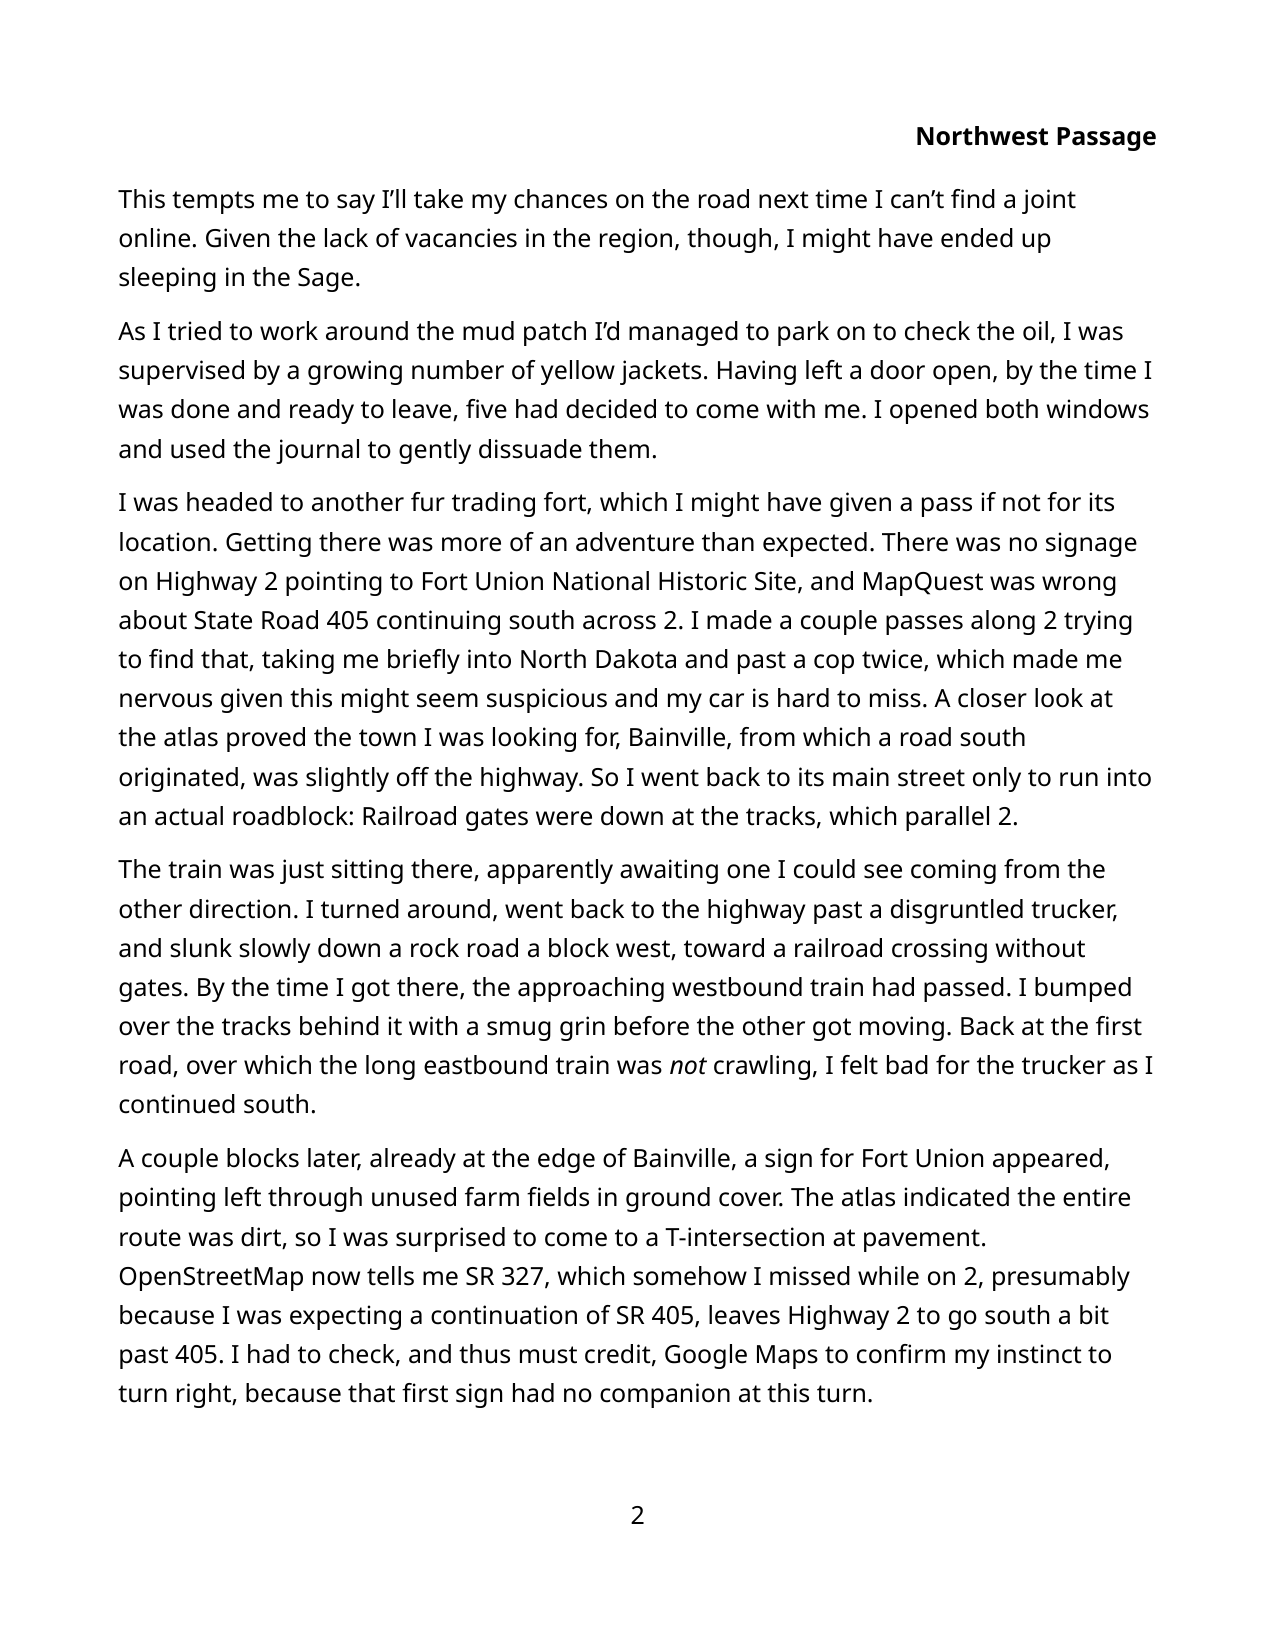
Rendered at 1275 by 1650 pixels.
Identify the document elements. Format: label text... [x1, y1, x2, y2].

text The train was just sitting there, apparently awaiting one I could see coming from the other direction. I turned around, went back to the highway past a disgruntled trucker, and slunk slowly down a rock road a block west, toward a railroad crossing without gates. By the time I got there, the approaching westbound train had passed. I bumped over the tracks behind it with a smug grin before the other got moving. Back at the first road, over which the long eastbound train was not crawling, I felt bad for the trucker as I continued south. [118, 852, 1157, 1121]
text I was headed to another fur trading fort, which I might have given a pass if not for its location. Getting there was more of an adventure than expected. There was no signage on Highway 2 pointing to Fort Union National Historic Site, and MapQuest was wrong about State Road 405 continuing south across 2. I made a couple passes along 2 trying to find that, taking me briefly into North Dakota and past a cop twice, which made me nervous given this might seem suspicious and my car is hard to miss. A closer look at the atlas proved the town I was looking for, Bainville, from which a road south originated, was slightly off the highway. So I went back to its main street only to run into an actual roadblock: Railroad gates were down at the tracks, which parallel 2. [118, 485, 1157, 832]
text This tempts me to say I’ll take my chances on the road next time I can’t find a joint online. Given the lack of vacancies in the region, though, I might have ended up sleeping in the Sage. [118, 182, 1157, 294]
text A couple blocks later, already at the edge of Bainville, a sign for Fort Union appeared, pointing left through unused farm fields in ground cover. The atlas indicated the entire route was dirt, so I was surprised to come to a T-intersection at pavement. OpenStreetMap now tells me SR 327, which somehow I missed while on 2, presumably because I was expecting a continuation of SR 405, leaves Highway 2 to go south a bit past 405. I had to check, and thus must credit, Google Maps to confirm my instinct to turn right, because that first sign had no companion at this turn. [118, 1141, 1157, 1410]
text As I tried to work around the mud patch I’d managed to park on to check the oil, I was supervised by a growing number of yellow jackets. Having left a door open, by the time I was done and ready to leave, five had decided to come with me. I opened both windows and used the journal to gently dissuade them. [118, 314, 1157, 465]
